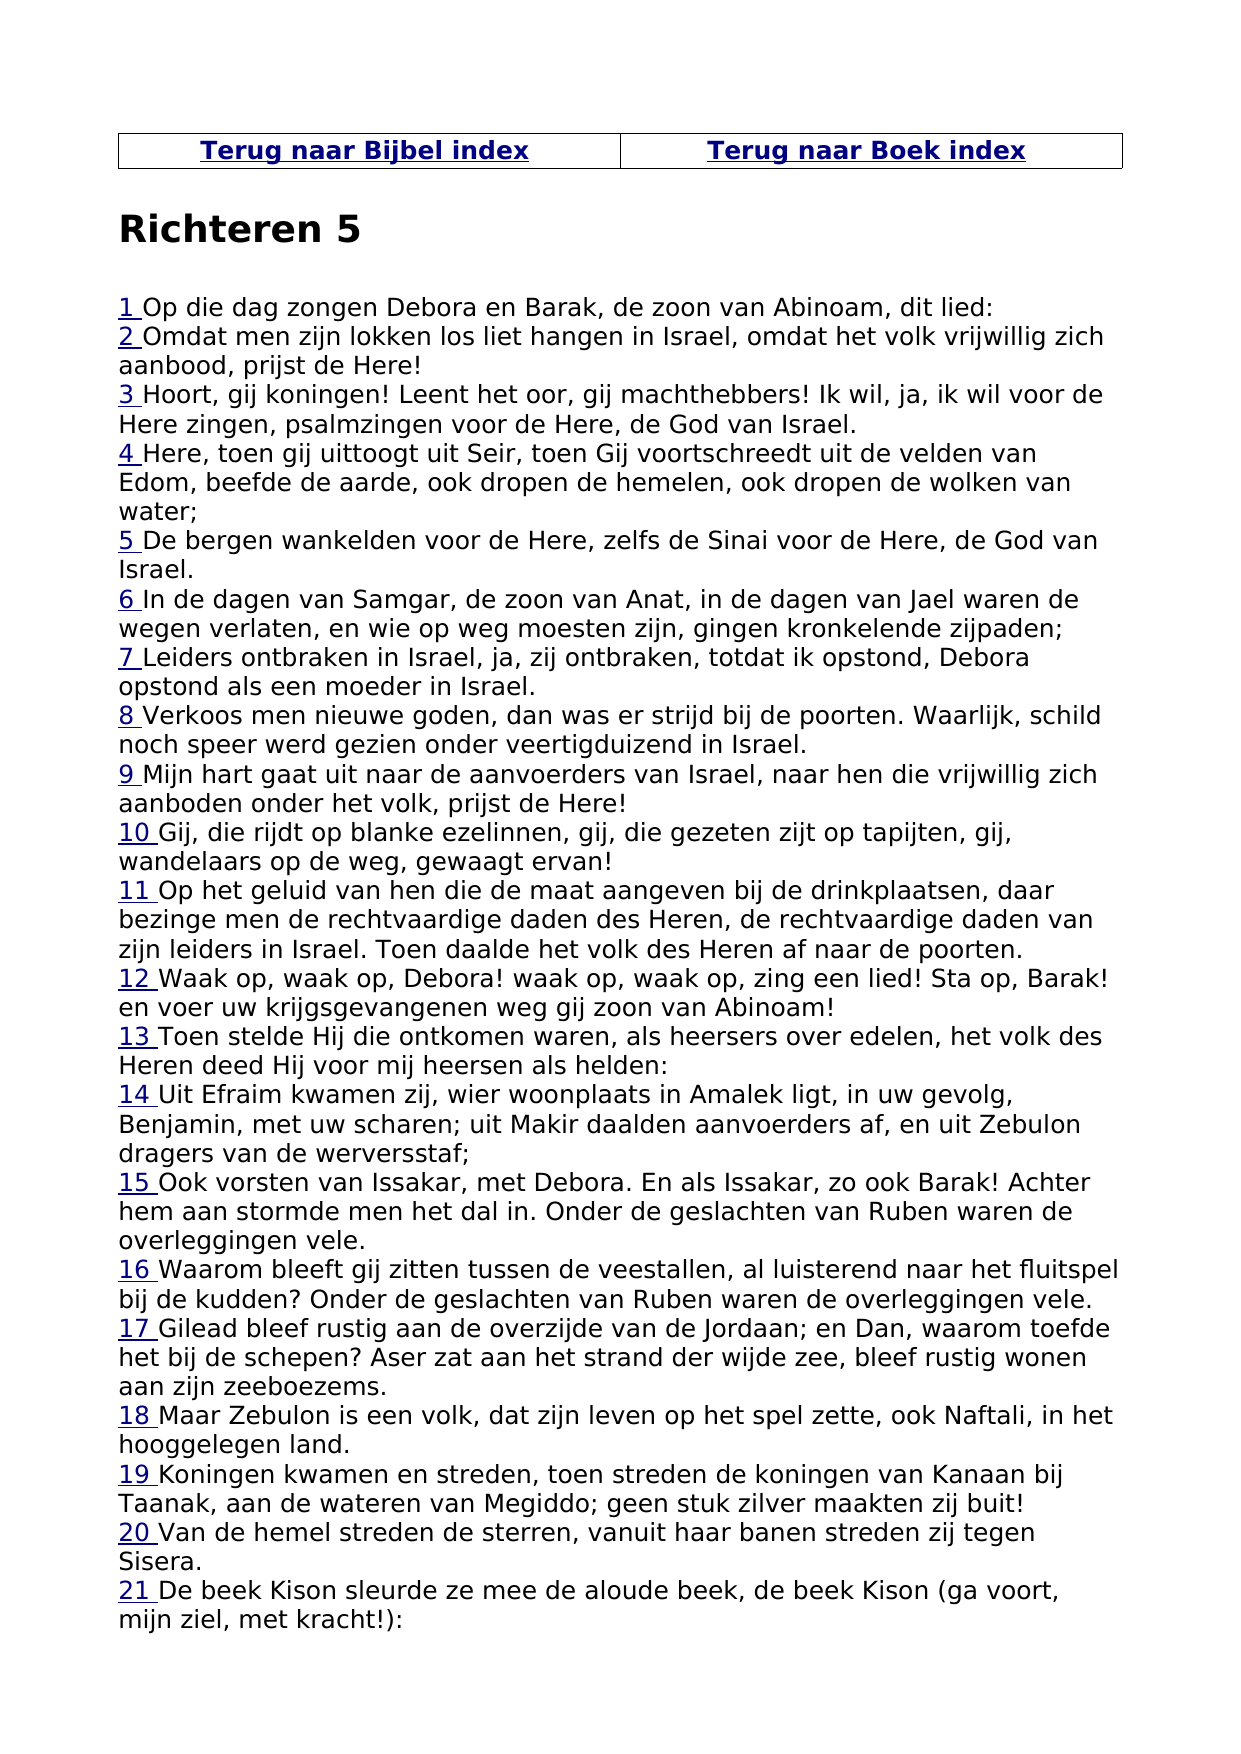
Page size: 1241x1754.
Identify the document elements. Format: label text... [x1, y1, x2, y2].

text 1 Op die dag zongen Debora en Barak, de zoon van Abinoam, dit lied: 2 Omdat men zijn lokken los liet hangen in Israel, omdat het volk vrijwillig zich aanbood, prijst de Here! 3 Hoort, gij koningen! Leent het oor, gij machthebbers! Ik wil, ja, ik wil voor de Here zingen, psalmzingen voor de Here, de God van Israel. 4 Here, toen gij uittoogt uit Seir, toen Gij voortschreedt uit de velden van Edom, beefde de aarde, ook dropen de hemelen, ook dropen de wolken van water; 5 De bergen wankelden voor de Here, zelfs de Sinai voor de Here, de God van Israel. 6 In de dagen van Samgar, de zoon van Anat, in de dagen van Jael waren de wegen verlaten, en wie op weg moesten zijn, gingen kronkelende zijpaden; 7 Leiders ontbraken in Israel, ja, zij ontbraken, totdat ik opstond, Debora opstond als een moeder in Israel. 8 Verkoos men nieuwe goden, dan was er strijd bij de poorten. Waarlijk, schild noch speer werd gezien onder veertigduizend in Israel. 9 Mijn hart gaat uit naar de aanvoerders van Israel, naar hen die vrijwillig zich aanboden onder het volk, prijst de Here! 10 Gij, die rijdt op blanke ezelinnen, gij, die gezeten zijt op tapijten, gij, wandelaars op de weg, gewaagt ervan! 11 Op het geluid van hen die de maat aangeven bij de drinkplaatsen, daar bezinge men de rechtvaardige daden des Heren, de rechtvaardige daden van zijn leiders in Israel. Toen daalde het volk des Heren af naar de poorten. 12 Waak op, waak op, Debora! waak op, waak op, zing een lied! Sta op, Barak! en voer uw krijgsgevangenen weg gij zoon van Abinoam! 13 Toen stelde Hij die ontkomen waren, als heersers over edelen, het volk des Heren deed Hij voor mij heersen als helden: 14 Uit Efraim kwamen zij, wier woonplaats in Amalek ligt, in uw gevolg, Benjamin, met uw scharen; uit Makir daalden aanvoerders af, en uit Zebulon dragers van de werversstaf; 15 Ook vorsten van Issakar, met Debora. En als Issakar, zo ook Barak! Achter hem aan stormde men het dal in. Onder de geslachten van Ruben waren de overleggingen vele. 16 Waarom bleeft gij zitten tussen de veestallen, al luisterend naar het fluitspel bij de kudden? Onder de geslachten van Ruben waren de overleggingen vele. 17 Gilead bleef rustig aan de overzijde van de Jordaan; en Dan, waarom toefde het bij de schepen? Aser zat aan het strand der wijde zee, bleef rustig wonen aan zijn zeeboezems. 18 Maar Zebulon is een volk, dat zijn leven op het spel zette, ook Naftali, in het hooggelegen land. 19 Koningen kwamen en streden, toen streden de koningen van Kanaan bij Taanak, aan de wateren van Megiddo; geen stuk zilver maakten zij buit! 20 Van de hemel streden de sterren, vanuit haar banen streden zij tegen Sisera. 21 De beek Kison sleurde ze mee de aloude beek, de beek Kison (ga voort, mijn ziel, met kracht!): [118, 264, 1122, 1635]
subtitle Richteren 5 [118, 208, 1122, 252]
table_header Terug naar Bijbel index [119, 134, 620, 168]
table_header Terug naar Boek index [621, 134, 1122, 168]
